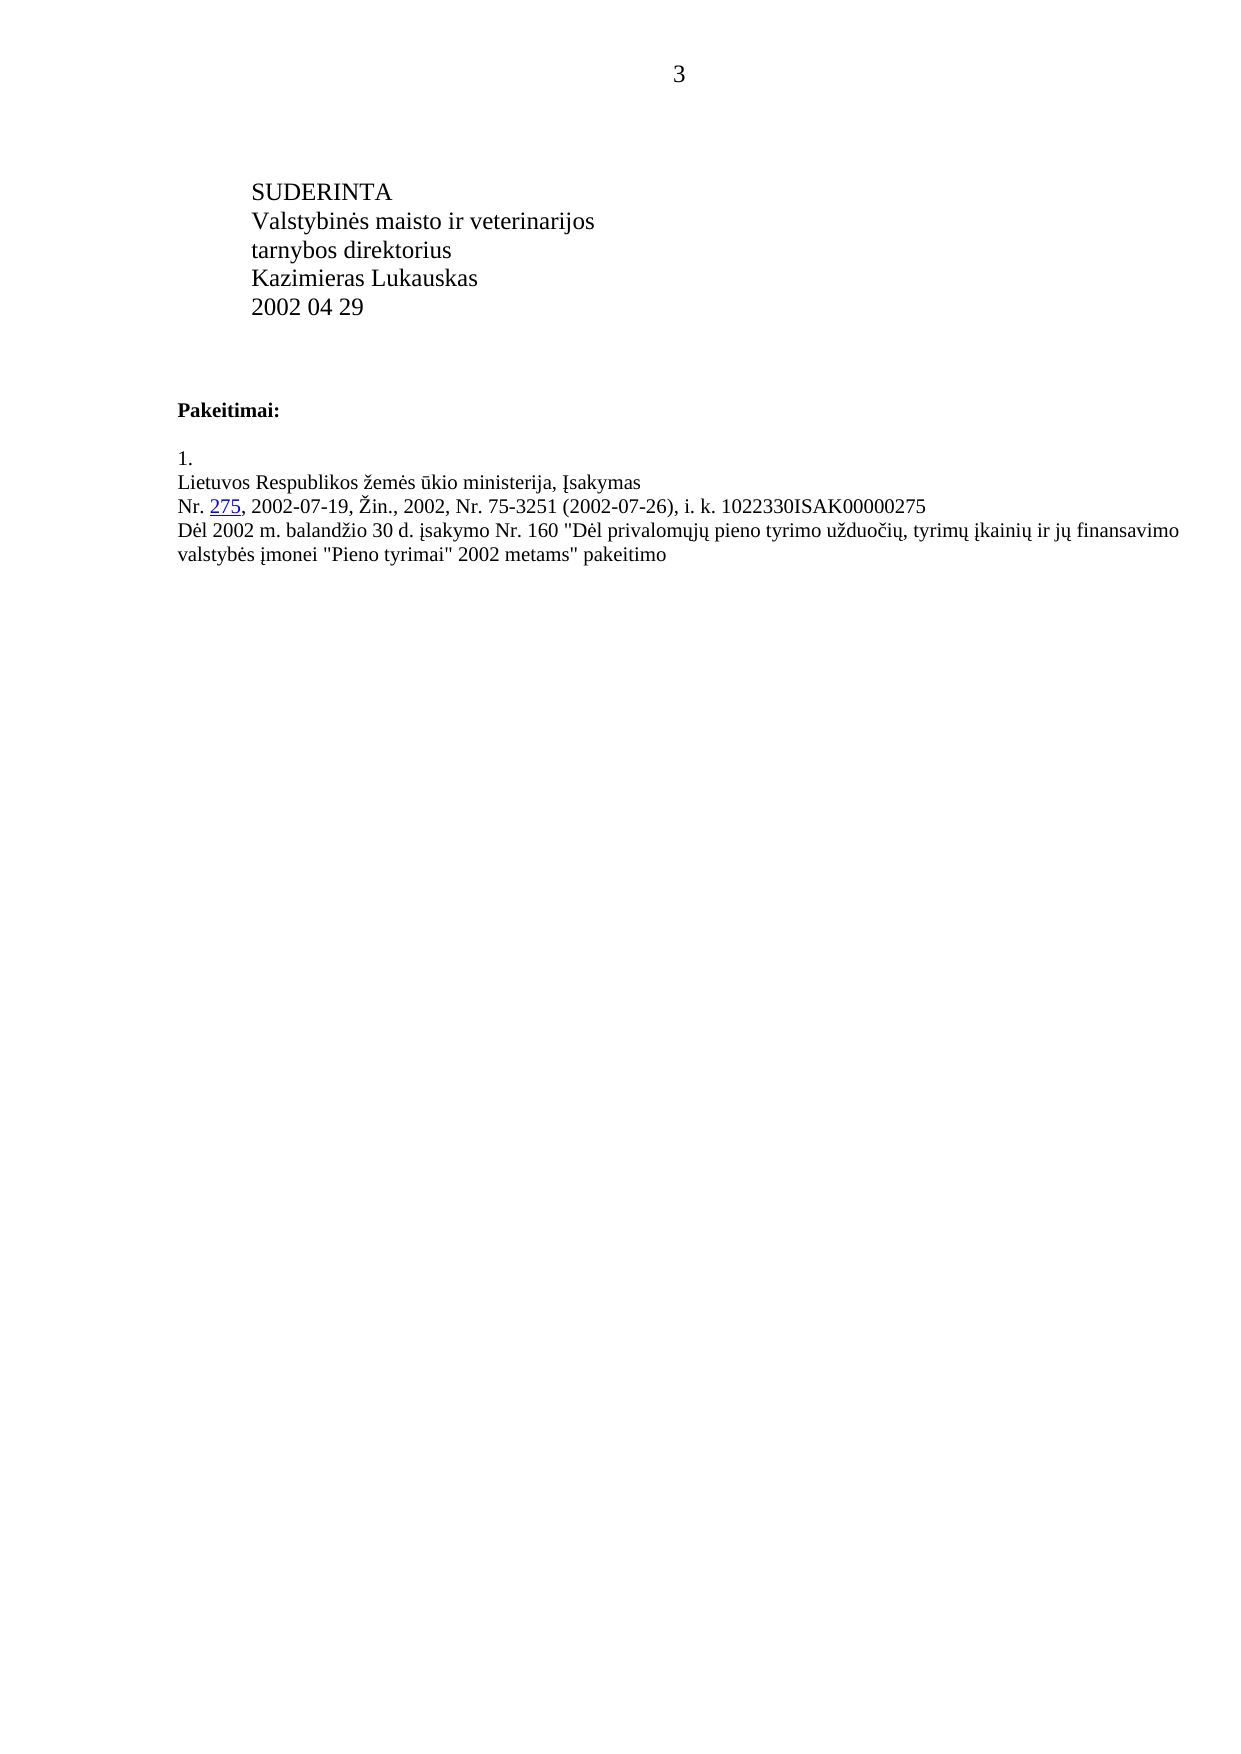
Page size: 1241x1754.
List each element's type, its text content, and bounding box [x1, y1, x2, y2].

text tarnybos direktorius [177, 235, 1181, 263]
text Lietuvos Respublikos žemės ūkio ministerija, Įsakymas [177, 470, 1181, 494]
text Dėl 2002 m. balandžio 30 d. įsakymo Nr. 160 "Dėl privalomųjų pieno tyrimo užduočių, tyrimų įkainių ir jų finansavimo valstybės įmonei "Pieno tyrimai" 2002 metams" pakeitimo [177, 518, 1181, 566]
text SUDERINTA [177, 177, 1181, 206]
text Nr. 275, 2002-07-19, Žin., 2002, Nr. 75-3251 (2002-07-26), i. k. 1022330ISAK00000275 [177, 494, 1181, 518]
text Pakeitimai: [177, 398, 1181, 422]
text Kazimieras Lukauskas [177, 263, 1181, 292]
text Valstybinės maisto ir veterinarijos [177, 206, 1181, 235]
text 2002 04 29 [177, 292, 1181, 321]
text 1. [177, 446, 1181, 470]
